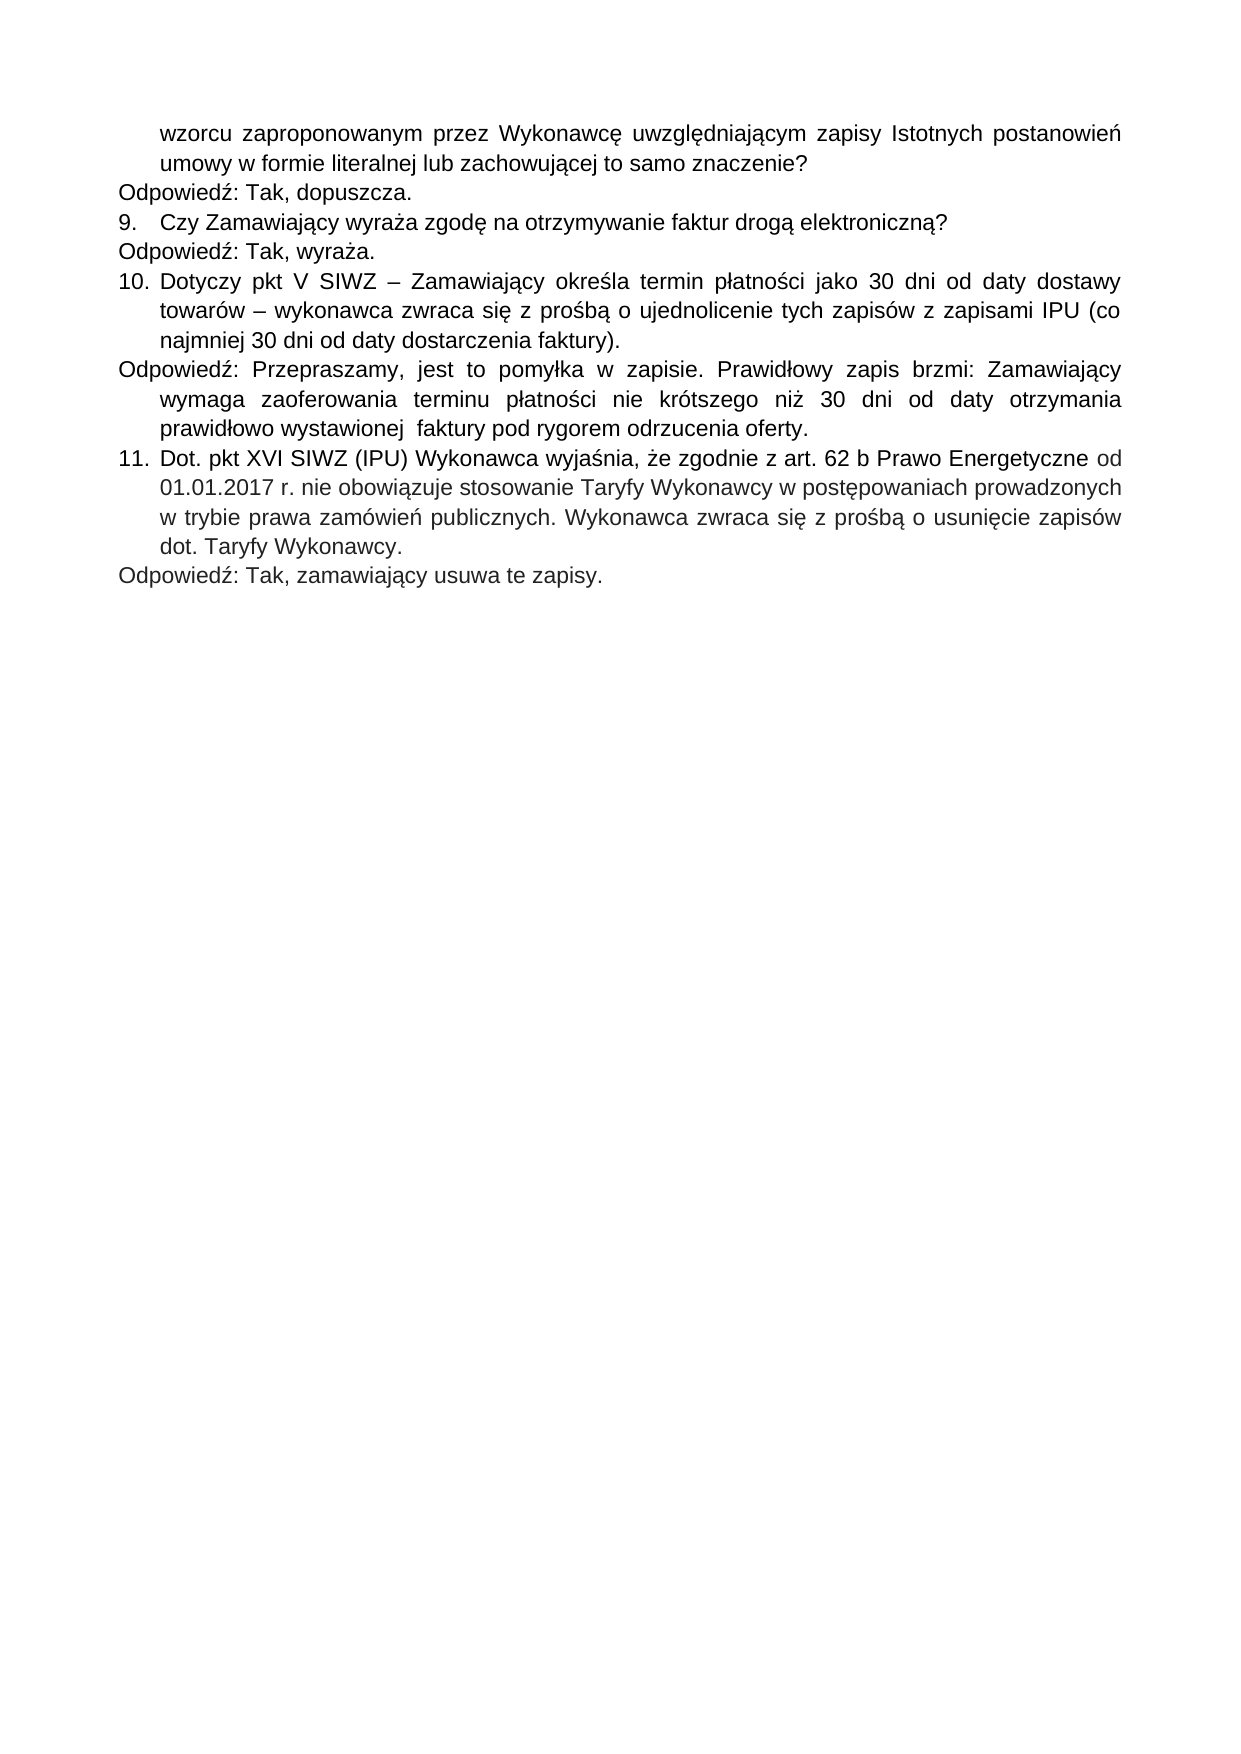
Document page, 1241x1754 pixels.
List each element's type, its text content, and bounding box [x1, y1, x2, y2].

text 10. Dotyczy pkt V SIWZ – Zamawiający określa termin płatności jako 30 dni od daty dostawy towarów – wykonawca zwraca się z prośbą o ujednolicenie tych zapisów z zapisami IPU (co najmniej 30 dni od daty dostarczenia faktury). [118, 266, 1122, 354]
text wzorcu zaproponowanym przez Wykonawcę uwzględniającym zapisy Istotnych postanowień umowy w formie literalnej lub zachowującej to samo znaczenie? [118, 118, 1122, 177]
text Odpowiedź: Przepraszamy, jest to pomyłka w zapisie. Prawidłowy zapis brzmi: Zamawiający wymaga zaoferowania terminu płatności nie krótszego niż 30 dni od daty otrzymania prawidłowo wystawionej faktury pod rygorem odrzucenia oferty. [118, 354, 1122, 442]
text Odpowiedź: Tak, dopuszcza. [118, 177, 1122, 207]
text 11. Dot. pkt XVI SIWZ (IPU) Wykonawca wyjaśnia, że zgodnie z art. 62 b Prawo Energetyczne od 01.01.2017 r. nie obowiązuje stosowanie Taryfy Wykonawcy w postępowaniach prowadzonych w trybie prawa zamówień publicznych. Wykonawca zwraca się z prośbą o usunięcie zapisów dot. Taryfy Wykonawcy. [118, 442, 1122, 560]
text 9. Czy Zamawiający wyraża zgodę na otrzymywanie faktur drogą elektroniczną? [118, 207, 1122, 236]
text Odpowiedź: Tak, zamawiający usuwa te zapisy. [118, 560, 1122, 590]
text Odpowiedź: Tak, wyraża. [118, 236, 1122, 266]
